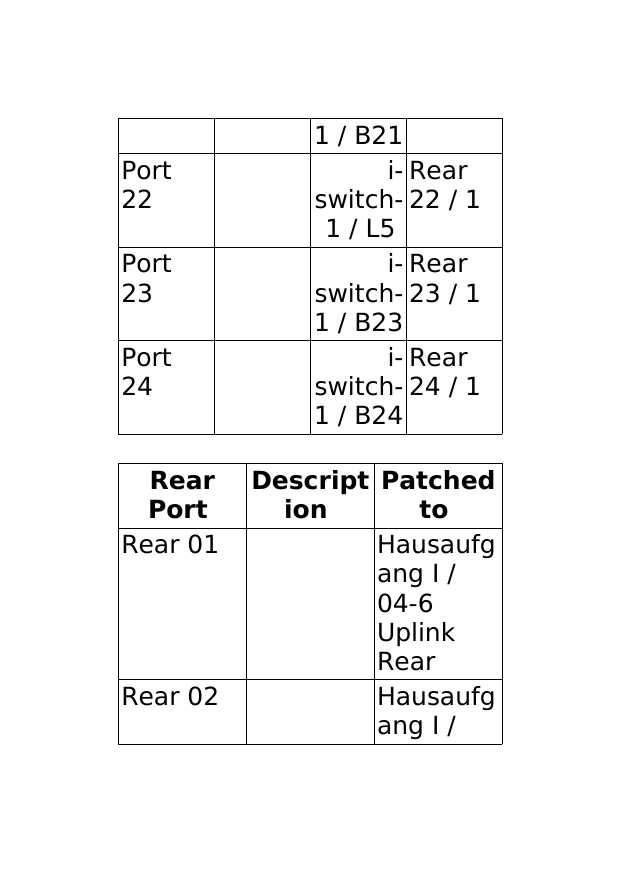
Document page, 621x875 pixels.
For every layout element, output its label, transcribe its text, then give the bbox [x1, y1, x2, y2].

table_header Rear Port [119, 464, 246, 527]
table_cell [247, 529, 374, 679]
table_cell Rear 24 / 1 [407, 341, 502, 433]
table_cell Rear 23 / 1 [407, 248, 502, 340]
table_cell [119, 119, 214, 153]
table_cell i-switch-1 / B24 [311, 341, 406, 433]
table_cell Rear 02 [119, 680, 246, 743]
table_cell [215, 341, 310, 433]
table_cell [247, 680, 374, 743]
table_cell Hausaufgang I / [375, 680, 502, 743]
table_cell 1 / B21 [311, 119, 406, 153]
table_cell [215, 154, 310, 247]
table_cell Port 23 [119, 248, 214, 340]
table_cell [215, 119, 310, 153]
table_cell Hausaufgang I / 04-6 Uplink Rear [375, 529, 502, 679]
table_cell i-switch-1 / L5 [311, 154, 406, 247]
table_header Patched to [375, 464, 502, 527]
table_cell Rear 01 [119, 529, 246, 679]
table_cell [407, 119, 502, 153]
table_cell Port 24 [119, 341, 214, 433]
table_cell Rear 22 / 1 [407, 154, 502, 247]
table_cell [215, 248, 310, 340]
table_header Description [247, 464, 374, 527]
table_cell i-switch-1 / B23 [311, 248, 406, 340]
table_cell Port 22 [119, 154, 214, 247]
